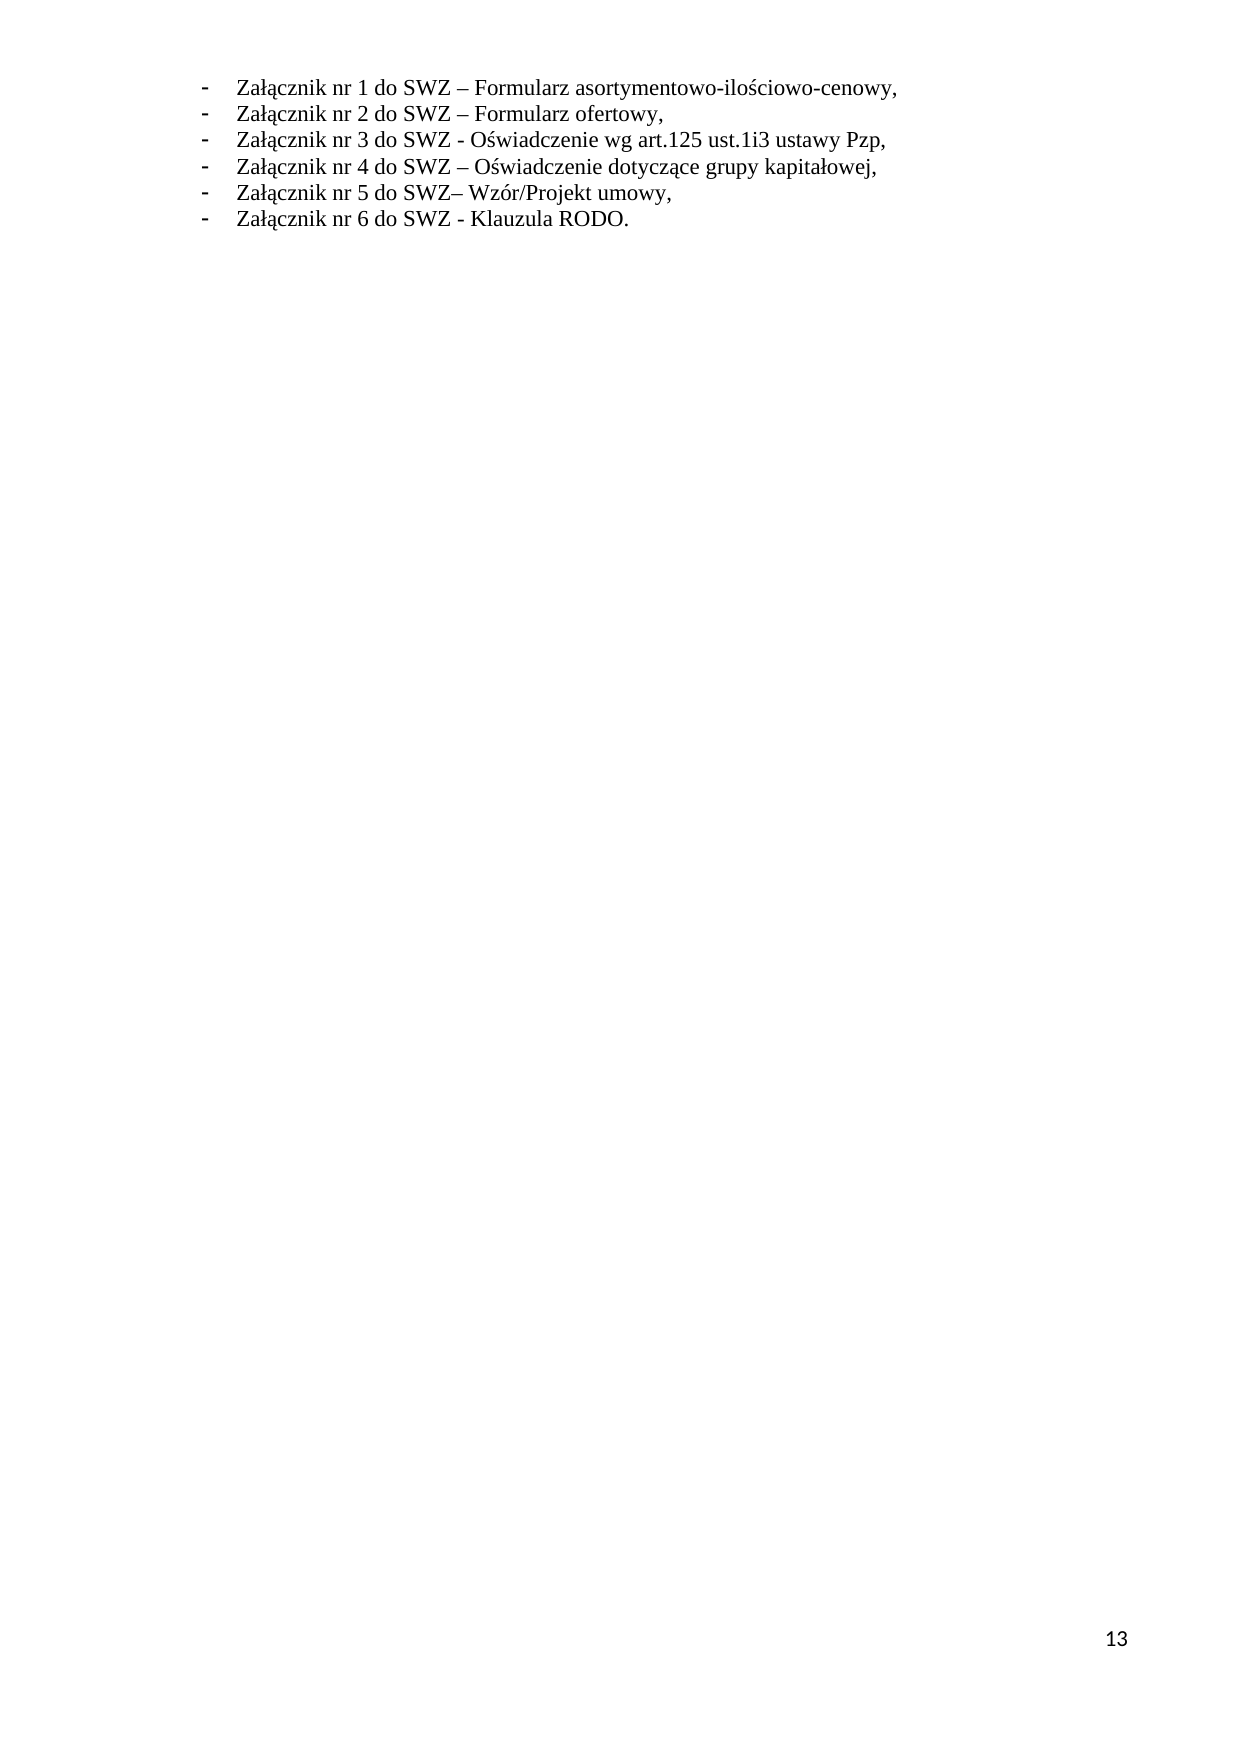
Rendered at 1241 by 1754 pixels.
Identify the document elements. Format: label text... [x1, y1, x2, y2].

list Załącznik nr 4 do SWZ – Oświadczenie dotyczące grupy kapitałowej, [201, 153, 1128, 179]
list Załącznik nr 5 do SWZ– Wzór/Projekt umowy, [201, 179, 1128, 206]
list Załącznik nr 1 do SWZ – Formularz asortymentowo-ilościowo-cenowy, [201, 74, 1128, 100]
list Załącznik nr 3 do SWZ - Oświadczenie wg art.125 ust.1i3 ustawy Pzp, [201, 126, 1128, 153]
list Załącznik nr 2 do SWZ – Formularz ofertowy, [201, 100, 1128, 126]
list Załącznik nr 6 do SWZ - Klauzula RODO. [201, 206, 1128, 232]
